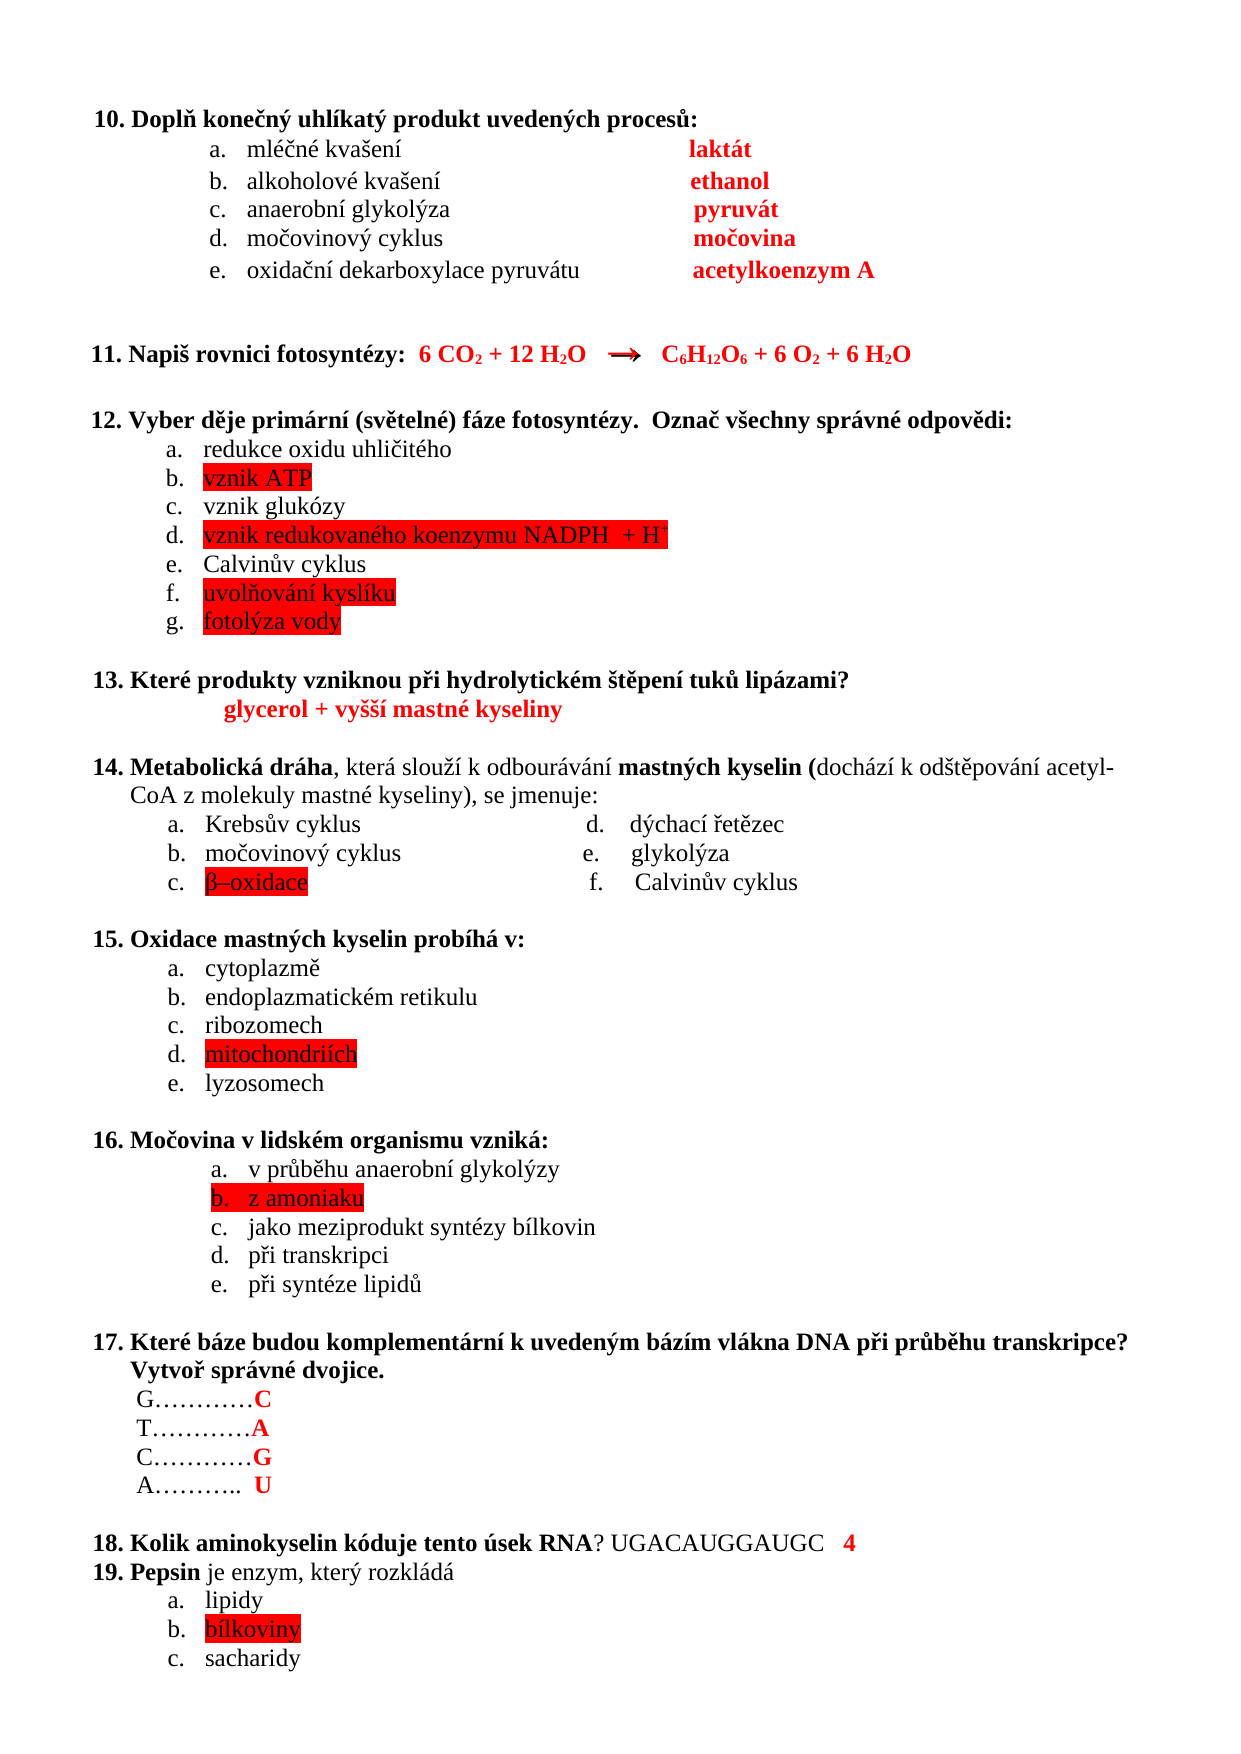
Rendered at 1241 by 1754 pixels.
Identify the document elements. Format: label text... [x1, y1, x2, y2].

table_header [1172, 133, 1180, 164]
table_cell [1165, 164, 1172, 254]
table_cell Napiš rovnici fotosyntézy: 6 CO2 + 12 H2O → C6H12O6 + 6 O2 + 6 H2O [89, 314, 1165, 404]
table_cell [1165, 254, 1172, 314]
table_cell oxidační dekarboxylace pyruvátu acetylkoenzym A [89, 254, 1165, 314]
table_cell [1172, 164, 1180, 254]
table_cell alkoholové kvašení ethanol anaerobní glykolýza pyruvát močovinový cyklus močovina [89, 164, 1165, 254]
table_cell Vyber děje primární (světelné) fáze fotosyntézy. Označ všechny správné odpovědi: redukce oxidu uhličitého vznik ATP vznik glukózy vznik redukovaného koenzymu NADPH + H+ Calvinův cyklus uvolňování kyslíku fotolýza vody [89, 404, 1165, 1675]
table_cell [1165, 314, 1172, 404]
table_header [1141, 664, 1149, 1673]
table_header Které produkty vzniknou při hydrolytickém štěpení tuků lipázami? glycerol + vyšší mastné kyseliny Metabolická dráha, která slouží k odbourávání mastných kyselin (dochází k odštěpování acetyl-CoA z molekuly mastné kyseliny), se jmenuje: Krebsův cyklus d. dýchací řetězec močovinový cyklus e. glykolýza β–oxidace f. Calvinův cyklus Oxidace mastných kyselin probíhá v: cytoplazmě endoplazmatickém retikulu ribozomech mitochondriích lyzosomech Močovina v lidském organismu vzniká: v průběhu anaerobní glykolýzy z amoniaku jako meziprodukt syntézy bílkovin při transkripci při syntéze lipidů Které báze budou komplementární k uvedeným bázím vlákna DNA při průběhu transkripce? Vytvoř správné dvojice. G…………C T…………A C…………G A……….. U Kolik aminokyselin kóduje tento úsek RNA? UGACAUGGAUGC 4 19. Pepsin je enzym, který rozkládá lipidy bílkoviny sacharidy [91, 664, 1141, 1673]
list Doplň konečný uhlíkatý produkt uvedených procesů: [94, 104, 1162, 132]
table_cell [1165, 404, 1172, 1675]
table_cell [1172, 254, 1180, 314]
table_cell [1172, 314, 1180, 404]
table_cell [1172, 404, 1180, 1675]
table_header [1165, 133, 1172, 164]
table_header mléčné kvašení laktát [89, 133, 1165, 164]
table_header [1149, 664, 1159, 1673]
